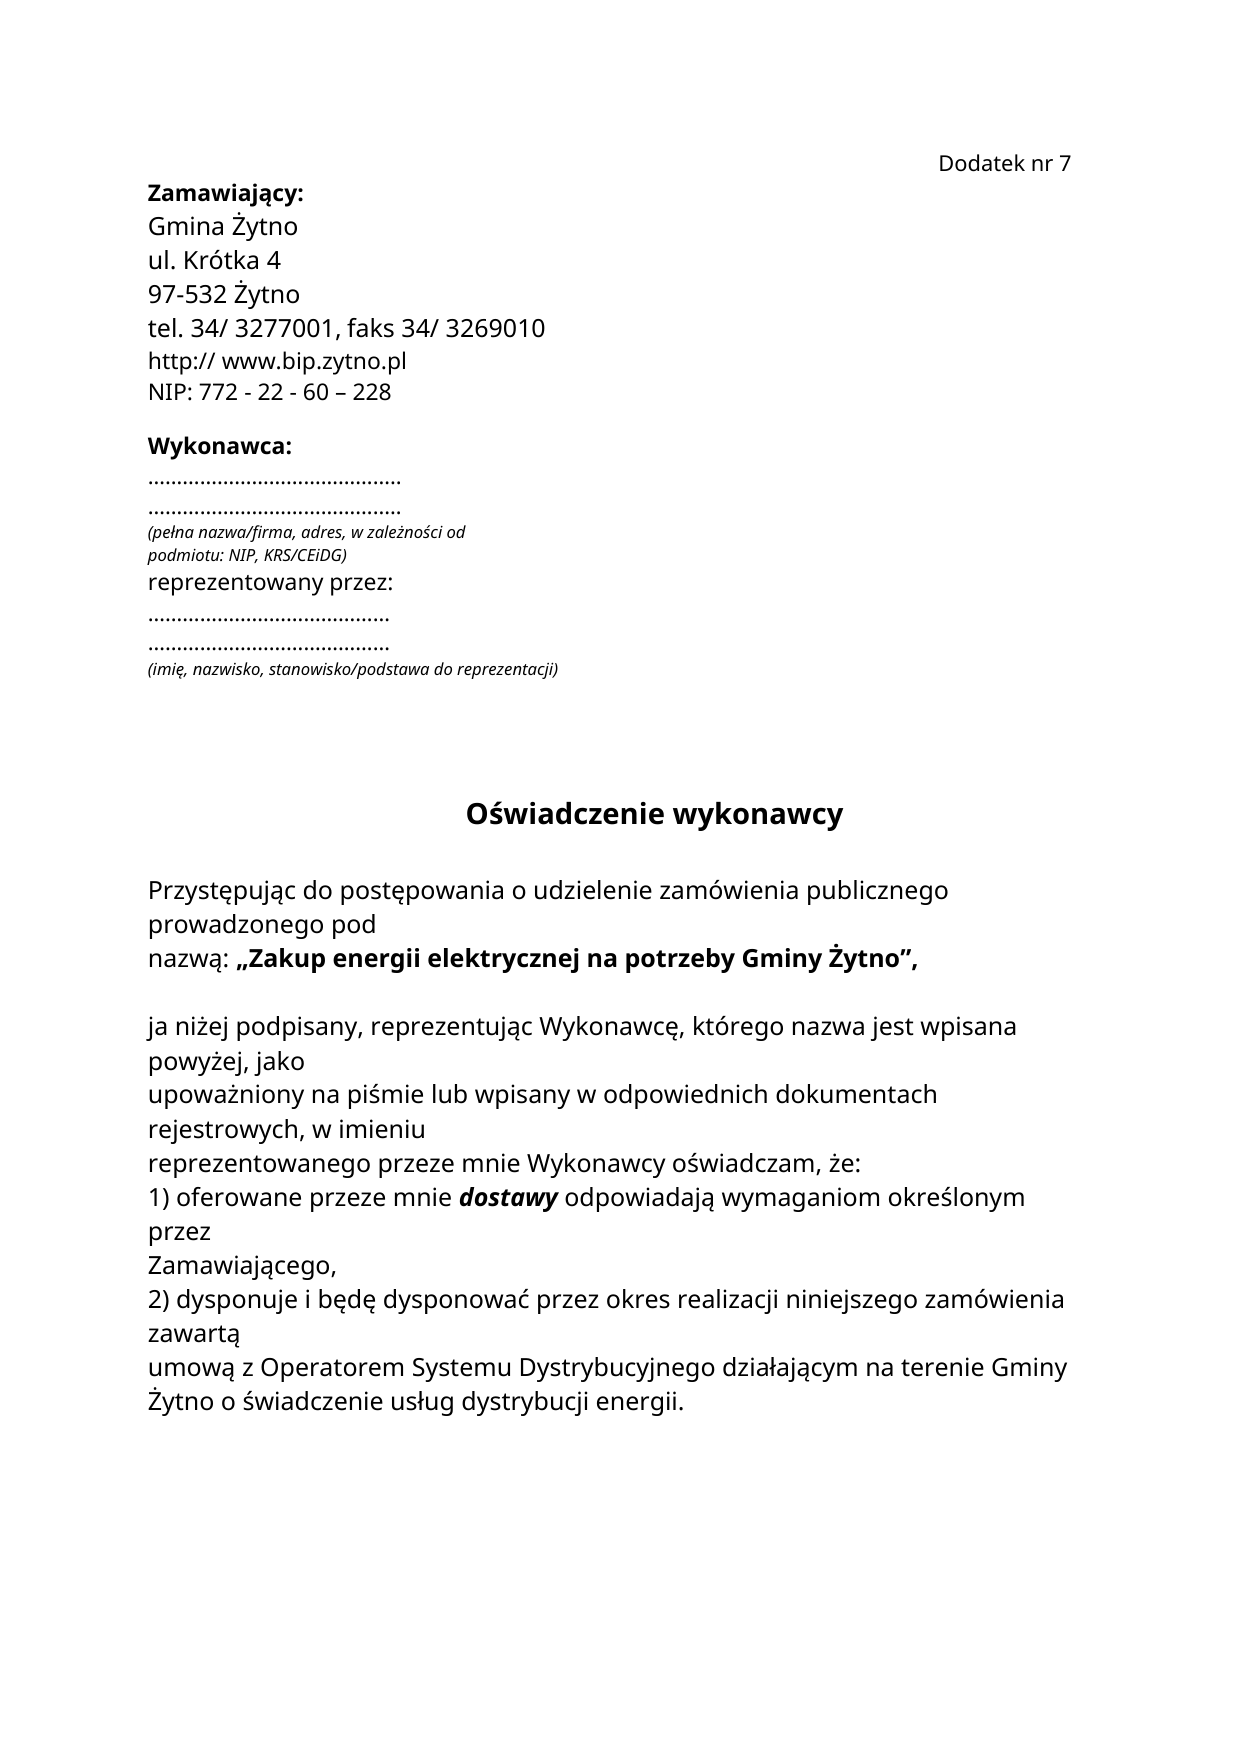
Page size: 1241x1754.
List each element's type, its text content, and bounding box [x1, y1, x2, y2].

text …………………………………….. [148, 461, 1093, 491]
text …………………………………..… [148, 491, 1093, 521]
text …………………………………… [148, 627, 1093, 657]
text tel. 34/ 3277001, faks 34/ 3269010 [148, 311, 1093, 345]
text Przystępując do postępowania o udzielenie zamówienia publicznego prowadzonego pod [148, 873, 1093, 941]
text Wykonawca: [148, 430, 1093, 461]
text (imię, nazwisko, stanowisko/podstawa do reprezentacji) [148, 657, 1093, 680]
text NIP: 772 - 22 - 60 – 228 [148, 376, 1093, 407]
text nazwą: „Zakup energii elektrycznej na potrzeby Gminy Żytno”, [148, 941, 1093, 975]
text ul. Krótka 4 [148, 243, 1093, 277]
text upoważniony na piśmie lub wpisany w odpowiednich dokumentach rejestrowych, w imieniu [148, 1077, 1093, 1145]
text reprezentowanego przeze mnie Wykonawcy oświadczam, że: [148, 1145, 1093, 1179]
text 97-532 Żytno [148, 277, 1093, 311]
text Gmina Żytno [148, 209, 1093, 243]
text (pełna nazwa/firma, adres, w zależności od [148, 521, 1093, 544]
text Zamawiającego, [148, 1247, 1093, 1282]
text umową z Operatorem Systemu Dystrybucyjnego działającym na terenie Gminy Żytno o świadczenie usług dystrybucji energii. [148, 1350, 1093, 1418]
text ja niżej podpisany, reprezentując Wykonawcę, którego nazwa jest wpisana powyżej, jako [148, 1009, 1093, 1077]
text http:// www.bip.zytno.pl [148, 345, 1093, 376]
text 1) oferowane przeze mnie dostawy odpowiadają wymaganiom określonym przez [148, 1179, 1093, 1247]
text reprezentowany przez: [148, 566, 1093, 598]
text Zamawiający: [148, 177, 1093, 209]
text …………………………………… [148, 598, 1093, 627]
text Dodatek nr 7 [148, 148, 1093, 177]
text 2) dysponuje i będę dysponować przez okres realizacji niniejszego zamówienia zawartą [148, 1282, 1093, 1350]
text Oświadczenie wykonawcy [148, 793, 1093, 833]
text podmiotu: NIP, KRS/CEiDG) [148, 544, 1093, 566]
